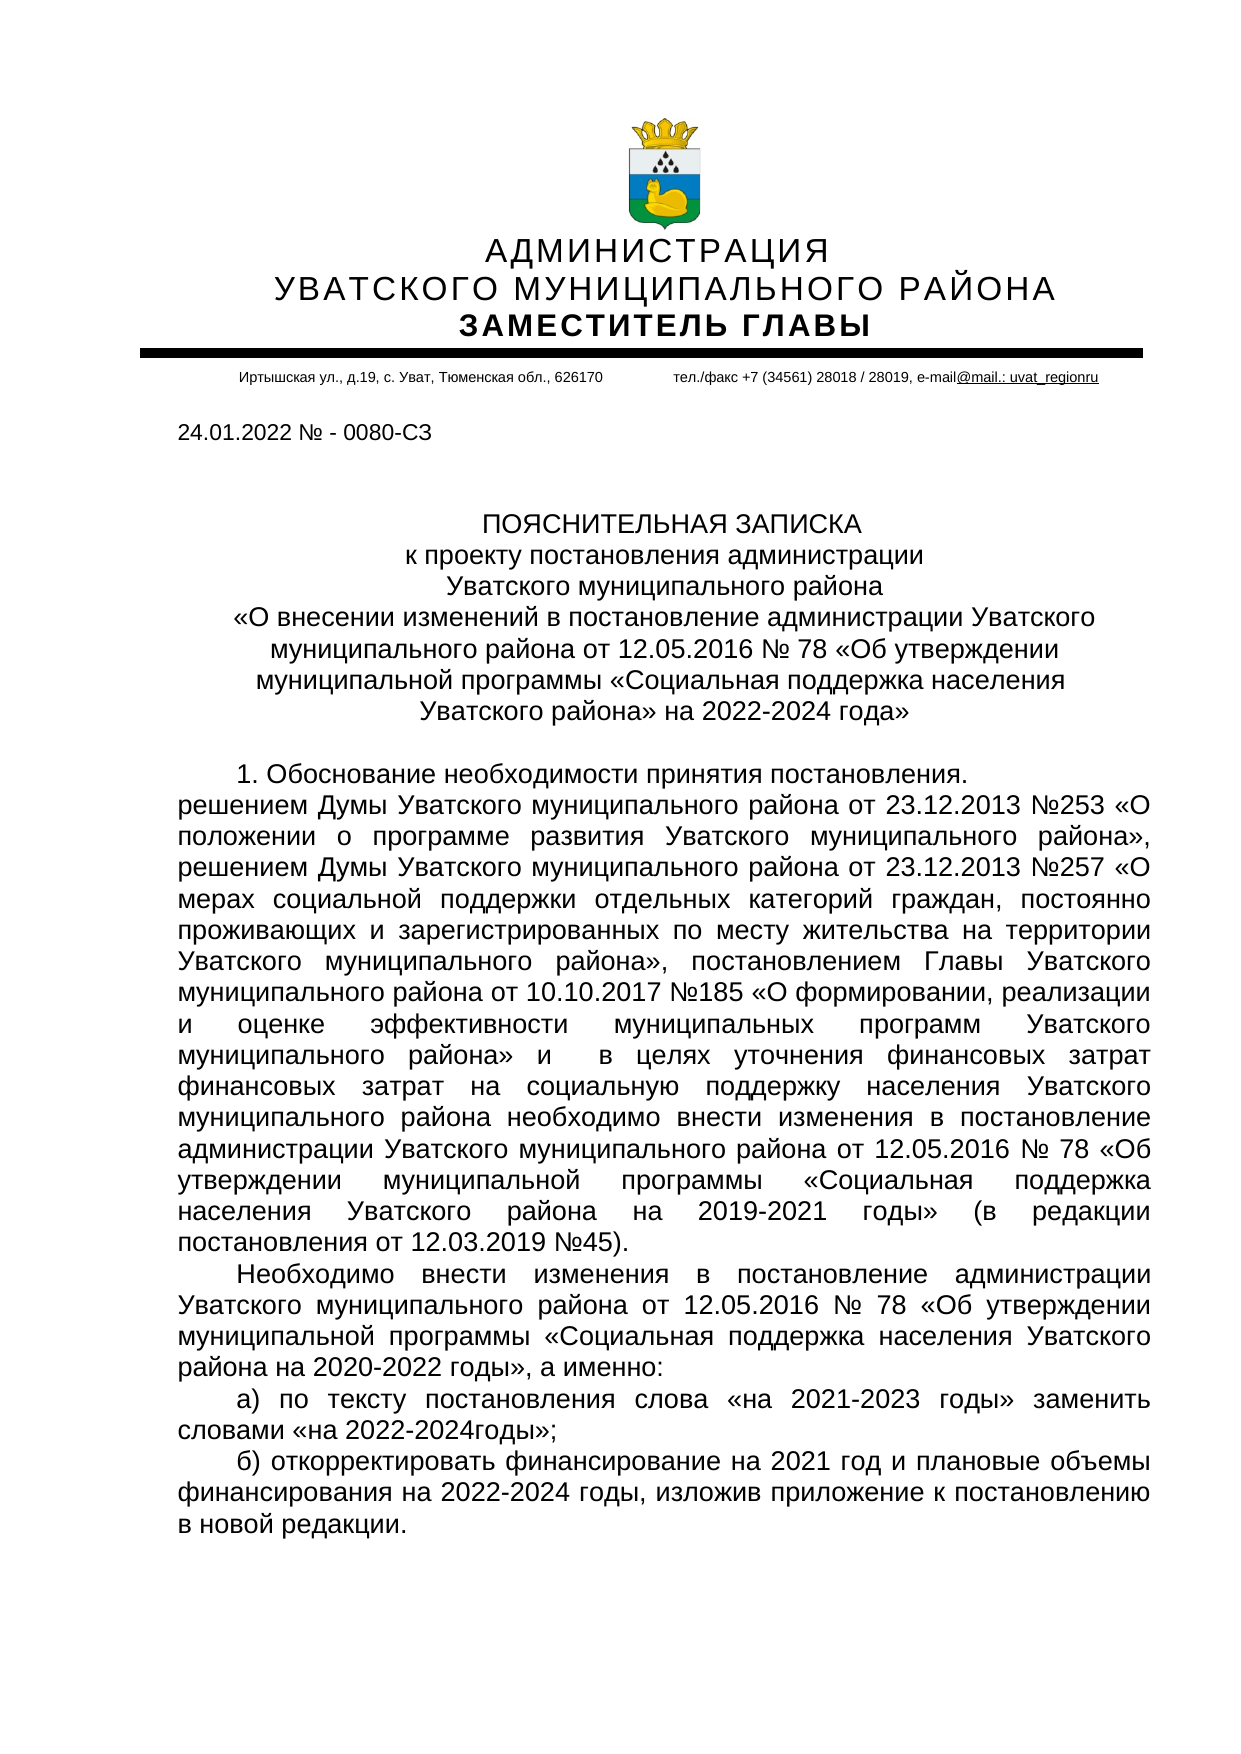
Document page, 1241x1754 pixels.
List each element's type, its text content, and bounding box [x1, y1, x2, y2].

text б) откорректировать финансирование на 2021 год и плановые объемы финансирования на 2022-2024 годы, изложив приложение к постановлению в новой редакции. [177, 1445, 1152, 1539]
text Уватского района» на 2022-2024 года» [177, 695, 1152, 726]
text Иртышская ул., д.19, с. Уват, Тюменская обл., 626170 тел./факс +7 (34561) 28018 / 28019, e-mail@mail.: uvat_regionru [177, 363, 1152, 398]
text к проекту постановления администрации Уватского муниципального района «О внесении изменений в постановление администрации Уватского муниципального района от 12.05.2016 № 78 «Об утверждении муниципальной программы «Социальная поддержка населения [177, 539, 1152, 695]
text а) по тексту постановления слова «на 2021-2023 годы» заменить словами «на 2022-2024годы»; [177, 1383, 1152, 1445]
text ПОЯСНИТЕЛЬНАЯ ЗАПИСКА [177, 508, 1152, 539]
picture [628, 118, 701, 231]
text 1. Обоснование необходимости принятия постановления. [177, 758, 1152, 789]
text Администрация Уватского муниципального района [177, 231, 1152, 307]
text решением Думы Уватского муниципального района от 23.12.2013 №253 «О положении о программе развития Уватского муниципального района», решением Думы Уватского муниципального района от 23.12.2013 №257 «О мерах социальной поддержки отдельных категорий граждан, постоянно проживающих и зарегистрированных по месту жительства на территории Уватского муниципального района», постановлением Главы Уватского муниципального района от 10.10.2017 №185 «О формировании, реализации и оценке эффективности муниципальных программ Уватского муниципального района» и в целях уточнения финансовых затрат финансовых затрат на социальную поддержку населения Уватского муниципального района необходимо внести изменения в постановление администрации Уватского муниципального района от 12.05.2016 № 78 «Об утверждении муниципальной программы «Социальная поддержка населения Уватского района на 2019-2021 годы» (в редакции постановления от 12.03.2019 №45). [177, 789, 1152, 1258]
text ЗАМЕСТИТЕЛЬ ГЛАВЫ [177, 307, 1152, 343]
table_header 24.01.2022 № - 0080-СЗ [166, 419, 661, 508]
table_header [661, 419, 1152, 508]
text Необходимо внести изменения в постановление администрации Уватского муниципального района от 12.05.2016 № 78 «Об утверждении муниципальной программы «Социальная поддержка населения Уватского района на 2020-2022 годы», а именно: [177, 1258, 1152, 1383]
